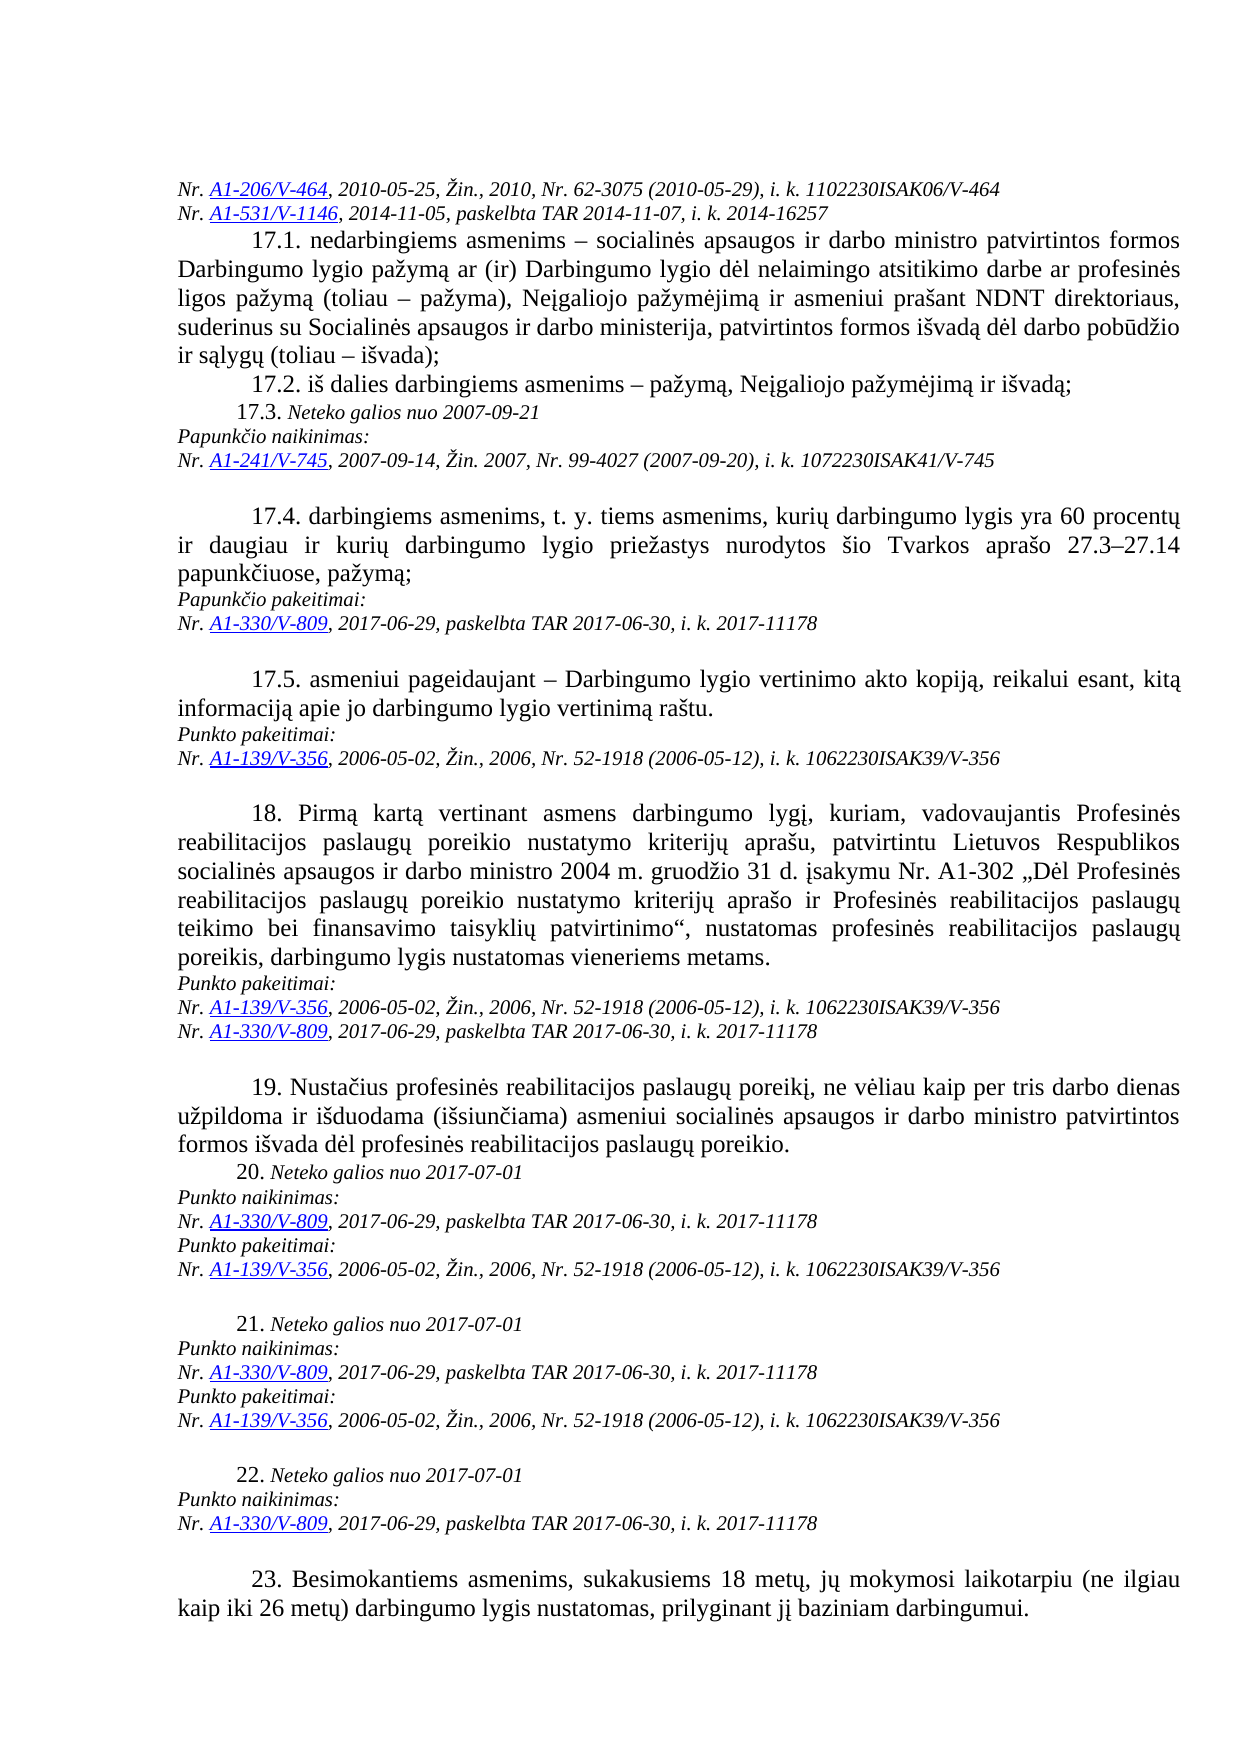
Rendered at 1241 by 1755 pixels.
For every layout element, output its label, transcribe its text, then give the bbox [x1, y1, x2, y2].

text 22. Neteko galios nuo 2017-07-01 [177, 1461, 1181, 1487]
text Punkto pakeitimai: [177, 971, 1181, 995]
text 17.4. darbingiems asmenims, t. y. tiems asmenims, kurių darbingumo lygis yra 60 procentų ir daugiau ir kurių darbingumo lygio priežastys nurodytos šio Tvarkos aprašo 27.3–27.14 papunkčiuose, pažymą; [177, 501, 1181, 587]
text 20. Neteko galios nuo 2017-07-01 [177, 1158, 1181, 1184]
text Punkto pakeitimai: [177, 722, 1181, 746]
text 23. Besimokantiems asmenims, sukakusiems 18 metų, jų mokymosi laikotarpiu (ne ilgiau kaip iki 26 metų) darbingumo lygis nustatomas, prilyginant jį baziniam darbingumui. [177, 1564, 1181, 1622]
text Nr. A1-330/V-809, 2017-06-29, paskelbta TAR 2017-06-30, i. k. 2017-11178 [177, 1019, 1181, 1043]
text Nr. A1-139/V-356, 2006-05-02, Žin., 2006, Nr. 52-1918 (2006-05-12), i. k. 1062230ISAK39/V-356 [177, 1408, 1181, 1432]
text Papunkčio naikinimas: [177, 424, 1181, 448]
text 18. Pirmą kartą vertinant asmens darbingumo lygį, kuriam, vadovaujantis Profesinės reabilitacijos paslaugų poreikio nustatymo kriterijų aprašu, patvirtintu Lietuvos Respublikos socialinės apsaugos ir darbo ministro 2004 m. gruodžio 31 d. įsakymu Nr. A1-302 „Dėl Profesinės reabilitacijos paslaugų poreikio nustatymo kriterijų aprašo ir Profesinės reabilitacijos paslaugų teikimo bei finansavimo taisyklių patvirtinimo“, nustatomas profesinės reabilitacijos paslaugų poreikis, darbingumo lygis nustatomas vieneriems metams. [177, 798, 1181, 971]
text Nr. A1-330/V-809, 2017-06-29, paskelbta TAR 2017-06-30, i. k. 2017-11178 [177, 1511, 1181, 1535]
text Punkto pakeitimai: [177, 1233, 1181, 1257]
text Punkto pakeitimai: [177, 1384, 1181, 1408]
text Nr. A1-330/V-809, 2017-06-29, paskelbta TAR 2017-06-30, i. k. 2017-11178 [177, 1209, 1181, 1233]
text Nr. A1-139/V-356, 2006-05-02, Žin., 2006, Nr. 52-1918 (2006-05-12), i. k. 1062230ISAK39/V-356 [177, 1257, 1181, 1281]
text Punkto naikinimas: [177, 1336, 1181, 1360]
text Nr. A1-206/V-464, 2010-05-25, Žin., 2010, Nr. 62-3075 (2010-05-29), i. k. 1102230ISAK06/V-464 [177, 177, 1181, 201]
text Nr. A1-241/V-745, 2007-09-14, Žin. 2007, Nr. 99-4027 (2007-09-20), i. k. 1072230ISAK41/V-745 [177, 448, 1181, 472]
text Nr. A1-139/V-356, 2006-05-02, Žin., 2006, Nr. 52-1918 (2006-05-12), i. k. 1062230ISAK39/V-356 [177, 746, 1181, 770]
text 17.3. Neteko galios nuo 2007-09-21 [177, 398, 1181, 424]
text Nr. A1-139/V-356, 2006-05-02, Žin., 2006, Nr. 52-1918 (2006-05-12), i. k. 1062230ISAK39/V-356 [177, 995, 1181, 1019]
text 17.5. asmeniui pageidaujant – Darbingumo lygio vertinimo akto kopiją, reikalui esant, kitą informaciją apie jo darbingumo lygio vertinimą raštu. [177, 664, 1181, 722]
text Papunkčio pakeitimai: [177, 587, 1181, 611]
text 17.2. iš dalies darbingiems asmenims – pažymą, Neįgaliojo pažymėjimą ir išvadą; [177, 369, 1181, 398]
text 19. Nustačius profesinės reabilitacijos paslaugų poreikį, ne vėliau kaip per tris darbo dienas užpildoma ir išduodama (išsiunčiama) asmeniui socialinės apsaugos ir darbo ministro patvirtintos formos išvada dėl profesinės reabilitacijos paslaugų poreikio. [177, 1072, 1181, 1158]
text Nr. A1-330/V-809, 2017-06-29, paskelbta TAR 2017-06-30, i. k. 2017-11178 [177, 611, 1181, 635]
text Nr. A1-330/V-809, 2017-06-29, paskelbta TAR 2017-06-30, i. k. 2017-11178 [177, 1360, 1181, 1384]
text 17.1. nedarbingiems asmenims – socialinės apsaugos ir darbo ministro patvirtintos formos Darbingumo lygio pažymą ar (ir) Darbingumo lygio dėl nelaimingo atsitikimo darbe ar profesinės ligos pažymą (toliau – pažyma), Neįgaliojo pažymėjimą ir asmeniui prašant NDNT direktoriaus, suderinus su Socialinės apsaugos ir darbo ministerija, patvirtintos formos išvadą dėl darbo pobūdžio ir sąlygų (toliau – išvada); [177, 225, 1181, 369]
text Nr. A1-531/V-1146, 2014-11-05, paskelbta TAR 2014-11-07, i. k. 2014-16257 [177, 201, 1181, 225]
text 21. Neteko galios nuo 2017-07-01 [177, 1309, 1181, 1336]
text Punkto naikinimas: [177, 1184, 1181, 1209]
text Punkto naikinimas: [177, 1487, 1181, 1511]
